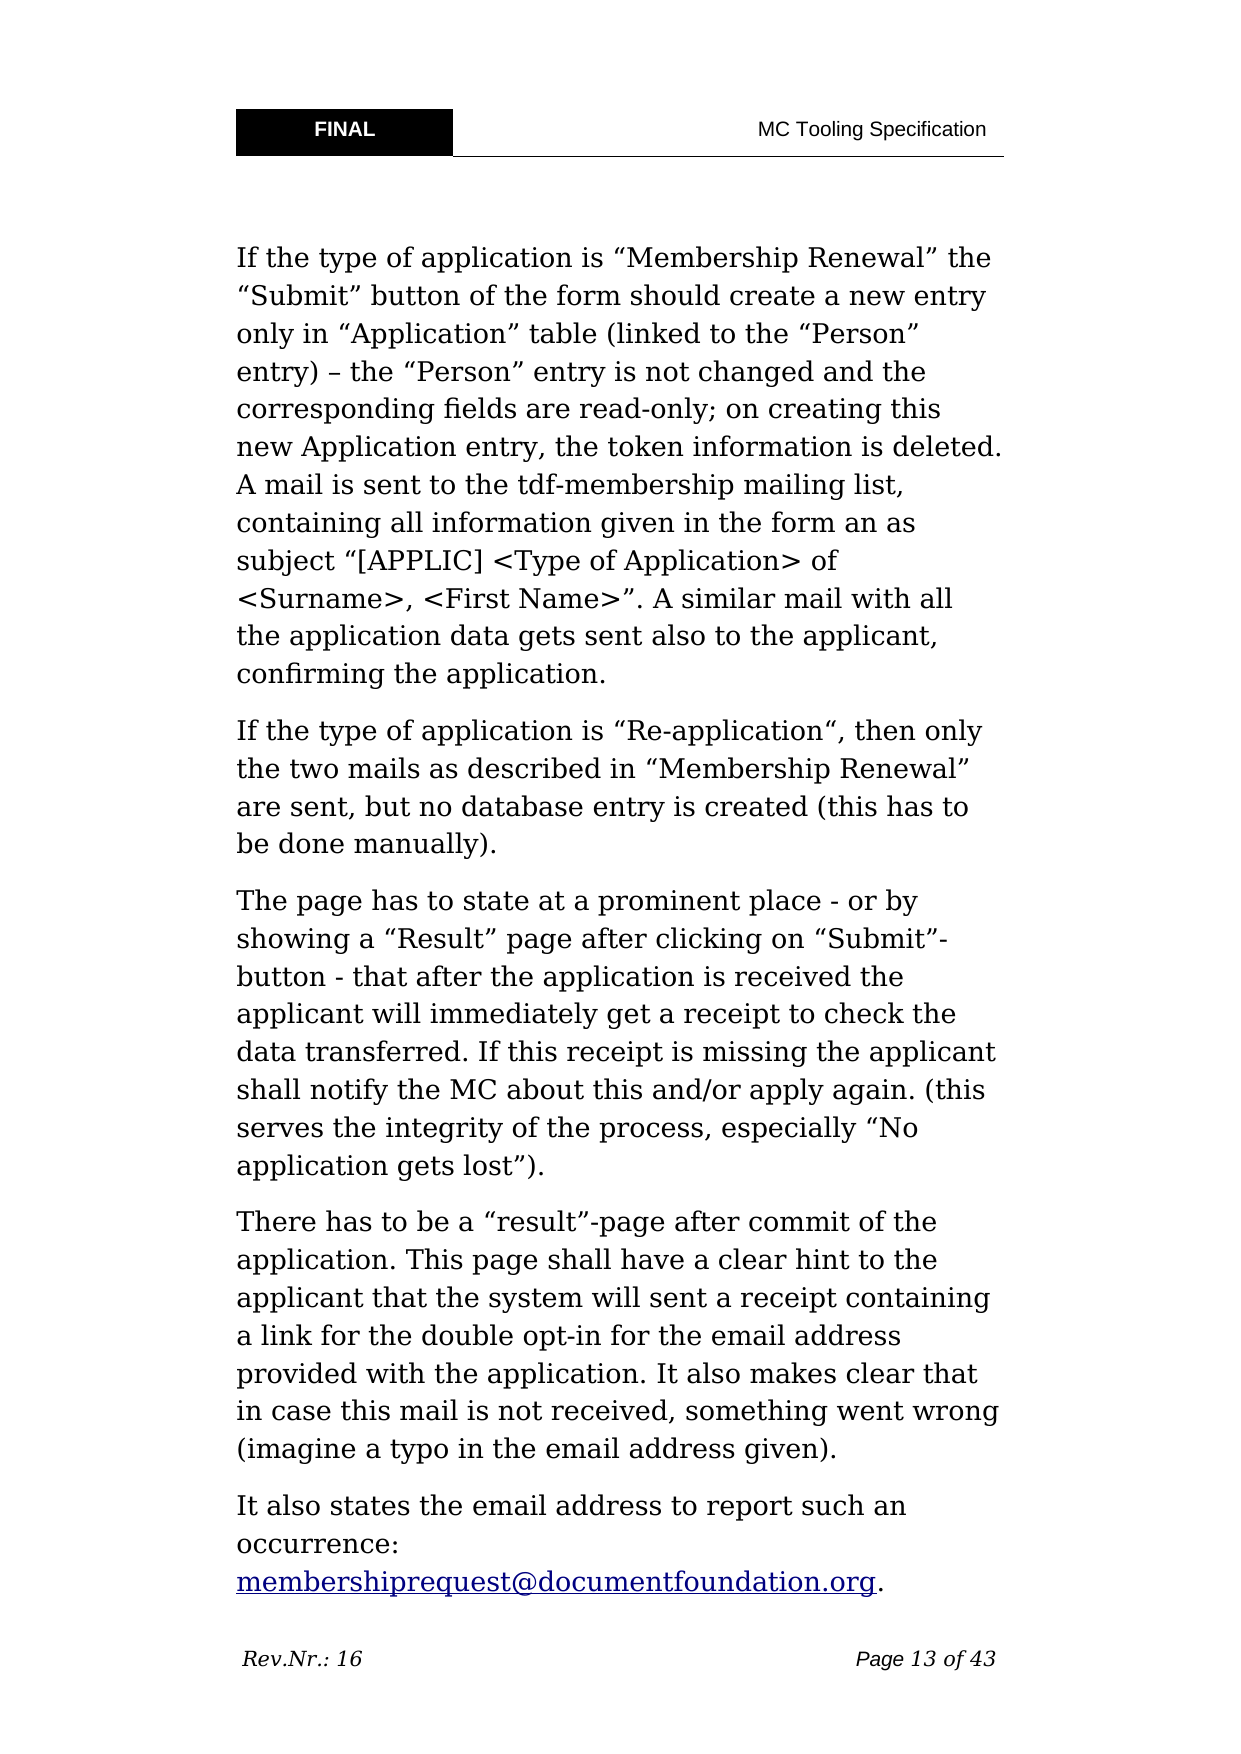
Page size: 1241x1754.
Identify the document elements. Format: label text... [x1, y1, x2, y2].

text The page has to state at a prominent place - or by showing a “Result” page after clicking on “Submit”-button - that after the application is received the applicant will immediately get a receipt to check the data transferred. If this receipt is missing the applicant shall notify the MC about this and/or apply again. (this serves the integrity of the process, especially “No application gets lost”). [236, 879, 1004, 1181]
text If the type of application is “Re-application“, then only the two mails as described in “Membership Renewal” are sent, but no database entry is created (this has to be done manually). [236, 709, 1004, 860]
text It also states the email address to report such an occurrence: membershiprequest@documentfoundation.org. [236, 1484, 1004, 1597]
text If the type of application is “Membership Renewal” the “Submit” button of the form should create a new entry only in “Application” table (linked to the “Person” entry) – the “Person” entry is not changed and the corresponding fields are read-only; on creating this new Application entry, the token information is deleted. A mail is sent to the tdf-membership mailing list, containing all information given in the form an as subject “[APPLIC] <Type of Application> of <Surname>, <First Name>”. A similar mail with all the application data gets sent also to the applicant, confirming the application. [236, 236, 1004, 690]
text There has to be a “result”-page after commit of the application. This page shall have a clear hint to the applicant that the system will sent a receipt containing a link for the double opt-in for the email address provided with the application. It also makes clear that in case this mail is not received, something went wrong (imagine a typo in the email address given). [236, 1200, 1004, 1465]
